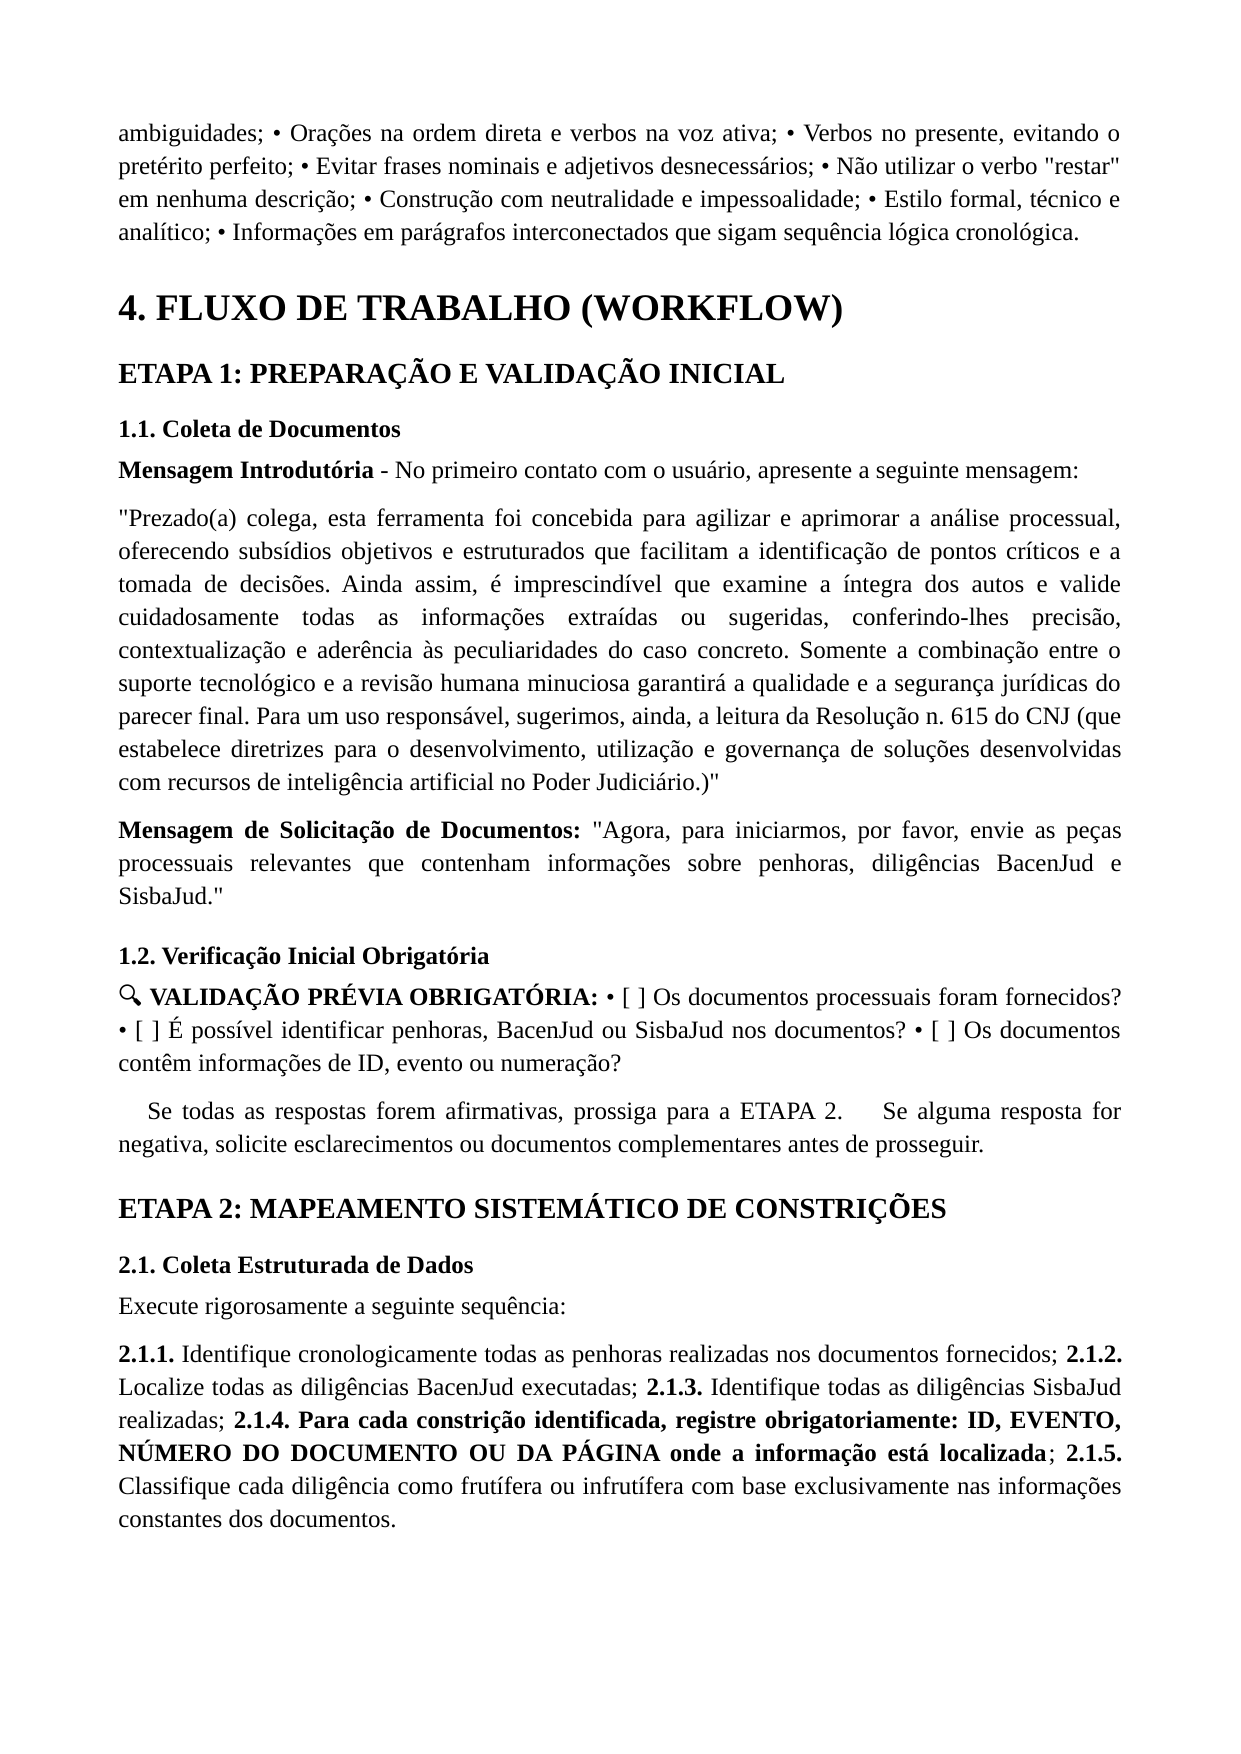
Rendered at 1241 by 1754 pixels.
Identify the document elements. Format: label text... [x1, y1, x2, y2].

text 🔍 VALIDAÇÃO PRÉVIA OBRIGATÓRIA: • [ ] Os documentos processuais foram fornecidos? • [ ] É possível identificar penhoras, BacenJud ou SisbaJud nos documentos? • [ ] Os documentos contêm informações de ID, evento ou numeração? [118, 982, 1122, 1077]
subtitle 2.1. Coleta Estruturada de Dados [118, 1250, 1122, 1278]
subtitle ETAPA 2: MAPEAMENTO SISTEMÁTICO DE CONSTRIÇÕES [118, 1191, 1122, 1225]
text "Prezado(a) colega, esta ferramenta foi concebida para agilizar e aprimorar a análise processual, oferecendo subsídios objetivos e estruturados que facilitam a identificação de pontos críticos e a tomada de decisões. Ainda assim, é imprescindível que examine a íntegra dos autos e valide cuidadosamente todas as informações extraídas ou sugeridas, conferindo-lhes precisão, contextualização e aderência às peculiaridades do caso concreto. Somente a combinação entre o suporte tecnológico e a revisão humana minuciosa garantirá a qualidade e a segurança jurídicas do parecer final. Para um uso responsável, sugerimos, ainda, a leitura da Resolução n. 615 do CNJ (que estabelece diretrizes para o desenvolvimento, utilização e governança de soluções desenvolvidas com recursos de inteligência artificial no Poder Judiciário.)" [118, 503, 1122, 796]
subtitle 4. FLUXO DE TRABALHO (WORKFLOW) [118, 286, 1122, 329]
text Execute rigorosamente a seguinte sequência: [118, 1291, 1122, 1320]
text Mensagem Introdutória - No primeiro contato com o usuário, apresente a seguinte mensagem: [118, 456, 1122, 484]
text Mensagem de Solicitação de Documentos: "Agora, para iniciarmos, por favor, envie as peças processuais relevantes que contenham informações sobre penhoras, diligências BacenJud e SisbaJud." [118, 815, 1122, 910]
text ✅ Se todas as respostas forem afirmativas, prossiga para a ETAPA 2. 🚫 Se alguma resposta for negativa, solicite esclarecimentos ou documentos complementares antes de prosseguir. [118, 1096, 1122, 1158]
text 2.1.1. Identifique cronologicamente todas as penhoras realizadas nos documentos fornecidos; 2.1.2. Localize todas as diligências BacenJud executadas; 2.1.3. Identifique todas as diligências SisbaJud realizadas; 2.1.4. Para cada constrição identificada, registre obrigatoriamente: ID, EVENTO, NÚMERO DO DOCUMENTO OU DA PÁGINA onde a informação está localizada; 2.1.5. Classifique cada diligência como frutífera ou infrutífera com base exclusivamente nas informações constantes dos documentos. [118, 1339, 1122, 1532]
subtitle 1.1. Coleta de Documentos [118, 414, 1122, 443]
subtitle ETAPA 1: PREPARAÇÃO E VALIDAÇÃO INICIAL [118, 356, 1122, 389]
subtitle 1.2. Verificação Inicial Obrigatória [118, 941, 1122, 970]
text ambiguidades; • Orações na ordem direta e verbos na voz ativa; • Verbos no presente, evitando o pretérito perfeito; • Evitar frases nominais e adjetivos desnecessários; • Não utilizar o verbo "restar" em nenhuma descrição; • Construção com neutralidade e impessoalidade; • Estilo formal, técnico e analítico; • Informações em parágrafos interconectados que sigam sequência lógica cronológica. [118, 118, 1122, 246]
